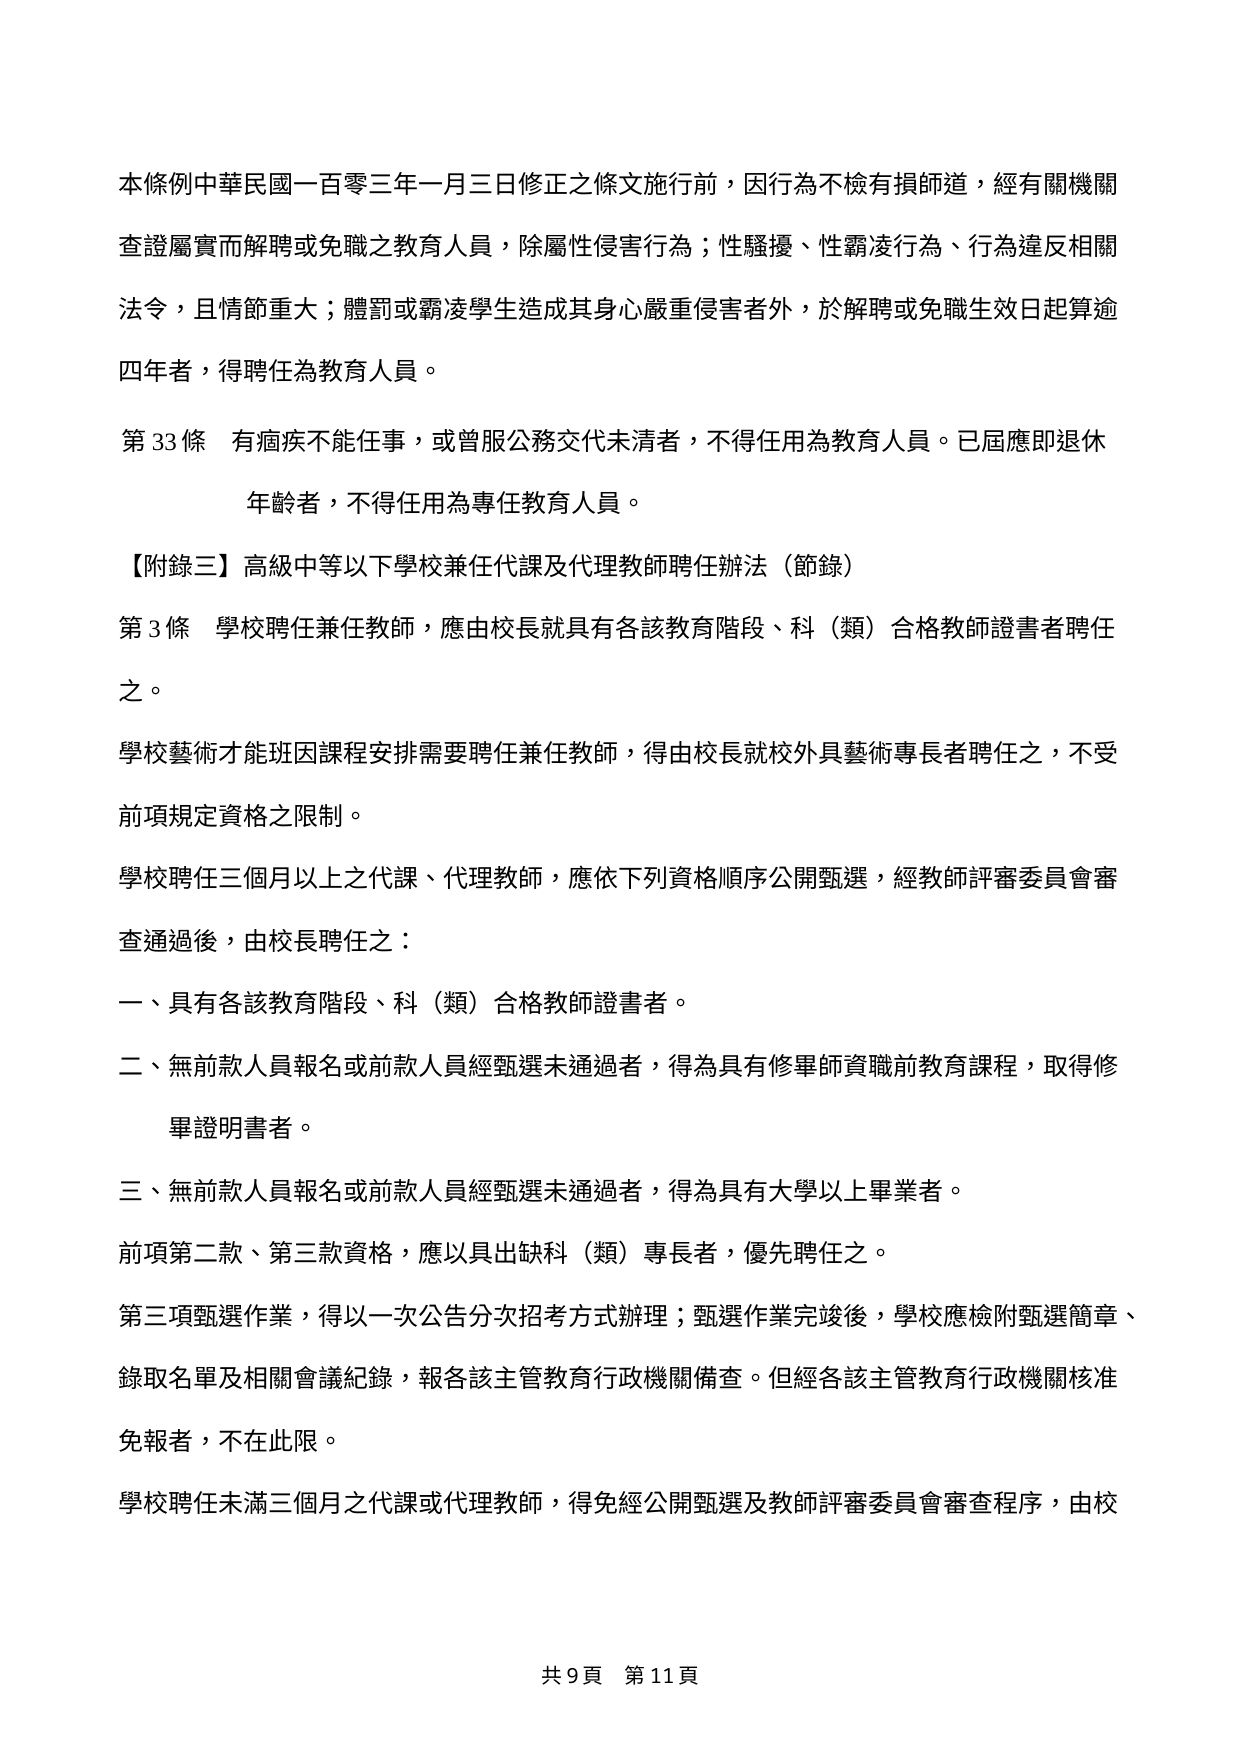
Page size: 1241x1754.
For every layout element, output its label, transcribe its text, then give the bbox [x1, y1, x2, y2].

text 三、無前款人員報名或前款人員經甄選未通過者，得為具有大學以上畢業者。 [118, 1147, 1122, 1210]
text 第三項甄選作業，得以一次公告分次招考方式辦理；甄選作業完竣後，學校應檢附甄選簡章、錄取名單及相關會議紀錄，報各該主管教育行政機關備查。但經各該主管教育行政機關核准免報者，不在此限。 [118, 1272, 1122, 1460]
text 本條例中華民國一百零三年一月三日修正之條文施行前，因行為不檢有損師道，經有關機關查證屬實而解聘或免職之教育人員，除屬性侵害行為；性騷擾、性霸凌行為、行為違反相關法令，且情節重大；體罰或霸凌學生造成其身心嚴重侵害者外，於解聘或免職生效日起算逾四年者，得聘任為教育人員。 [118, 141, 1122, 391]
text 學校藝術才能班因課程安排需要聘任兼任教師，得由校長就校外具藝術專長者聘任之，不受前項規定資格之限制。 [118, 710, 1122, 835]
text 前項第二款、第三款資格，應以具出缺科（類）專長者，優先聘任之。 [118, 1210, 1122, 1272]
text 學校聘任三個月以上之代課、代理教師，應依下列資格順序公開甄選，經教師評審委員會審查通過後，由校長聘任之： [118, 835, 1122, 960]
text 學校聘任未滿三個月之代課或代理教師，得免經公開甄選及教師評審委員會審查程序，由校 [118, 1460, 1122, 1522]
text 一、具有各該教育階段、科（類）合格教師證書者。 [118, 960, 1122, 1022]
text 第3條 學校聘任兼任教師，應由校長就具有各該教育階段、科（類）合格教師證書者聘任之。 [118, 585, 1122, 710]
text 二、無前款人員報名或前款人員經甄選未通過者，得為具有修畢師資職前教育課程，取得修畢證明書者。 [118, 1022, 1122, 1147]
text 第33條 有痼疾不能任事，或曾服公務交代未清者，不得任用為教育人員。已屆應即退休年齡者，不得任用為專任教育人員。 [122, 397, 1122, 522]
text 【附錄三】高級中等以下學校兼任代課及代理教師聘任辦法（節錄） [118, 522, 1122, 585]
